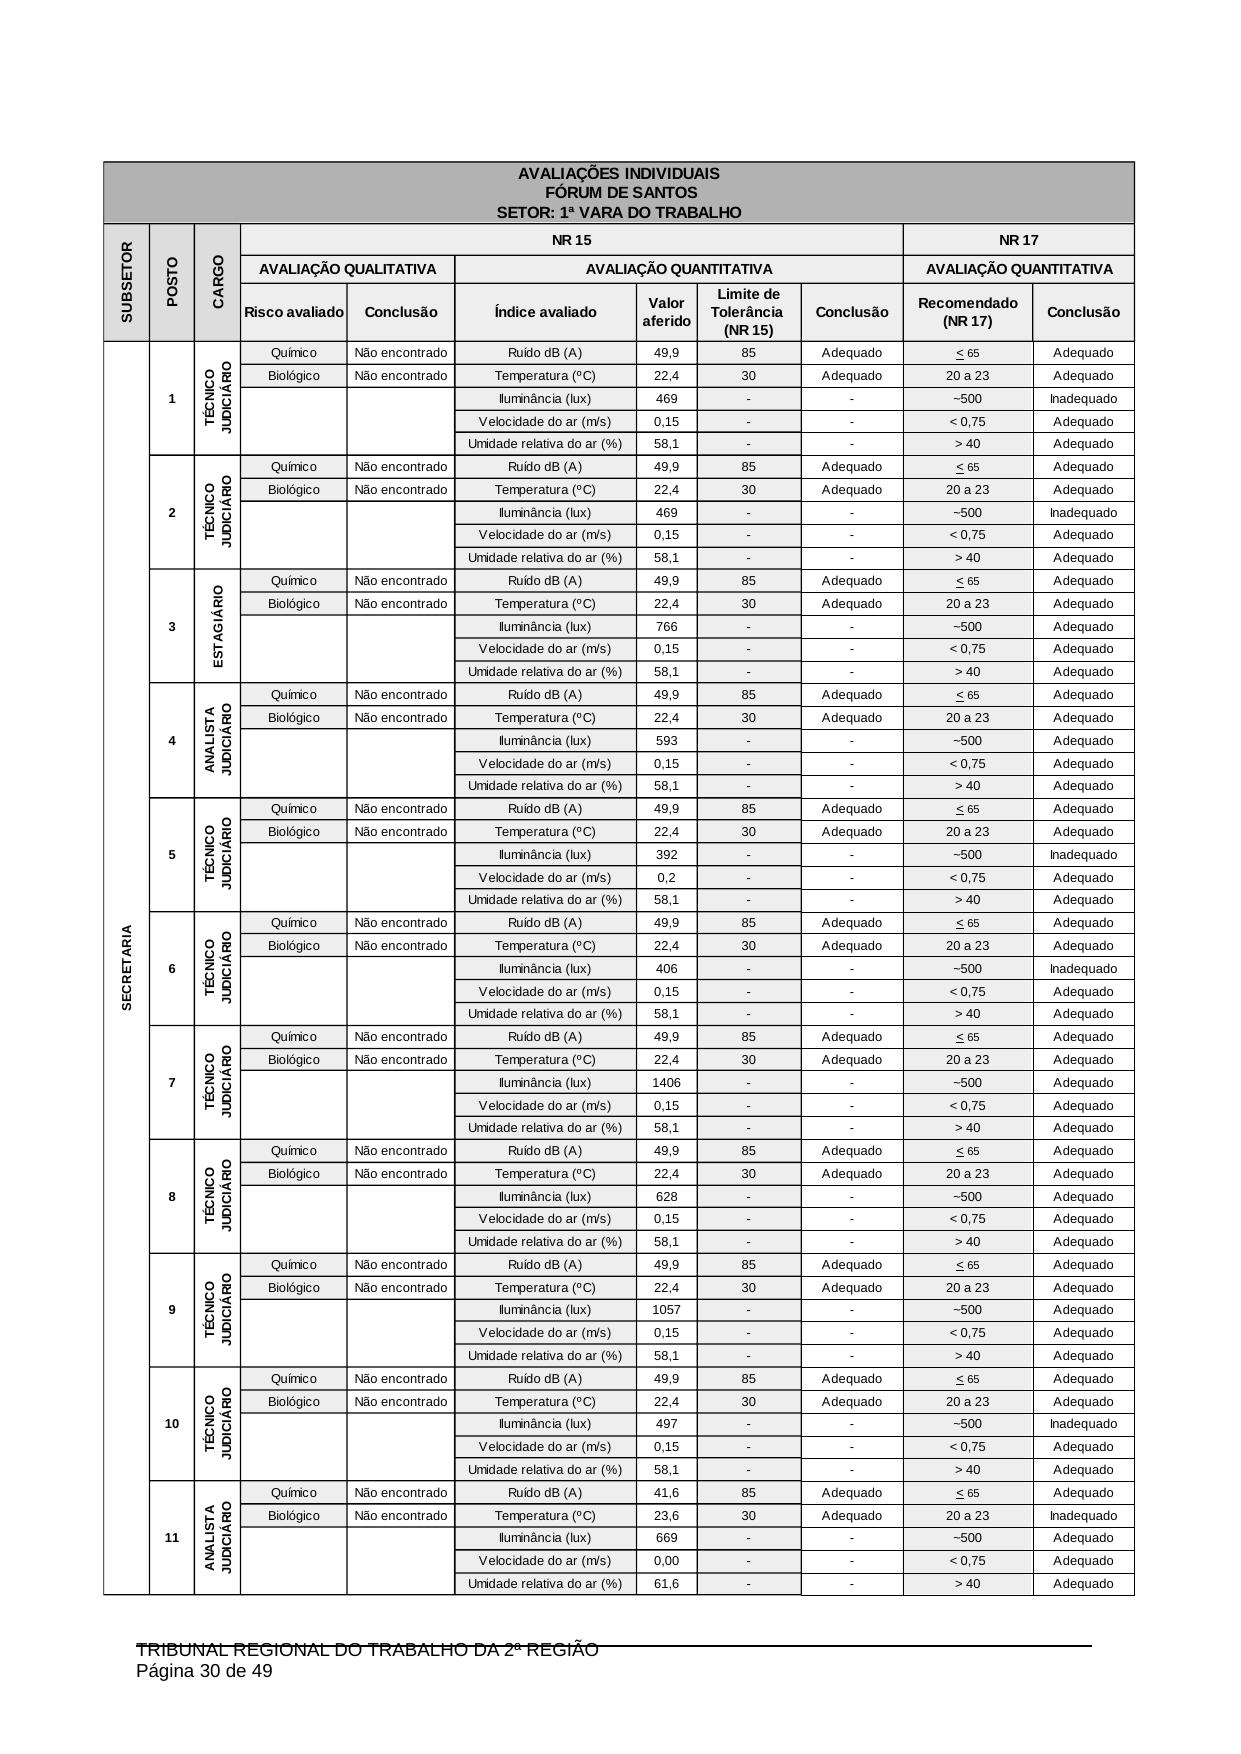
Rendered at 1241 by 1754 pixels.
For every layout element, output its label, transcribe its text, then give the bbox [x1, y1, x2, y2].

text H [136, 133, 1104, 161]
